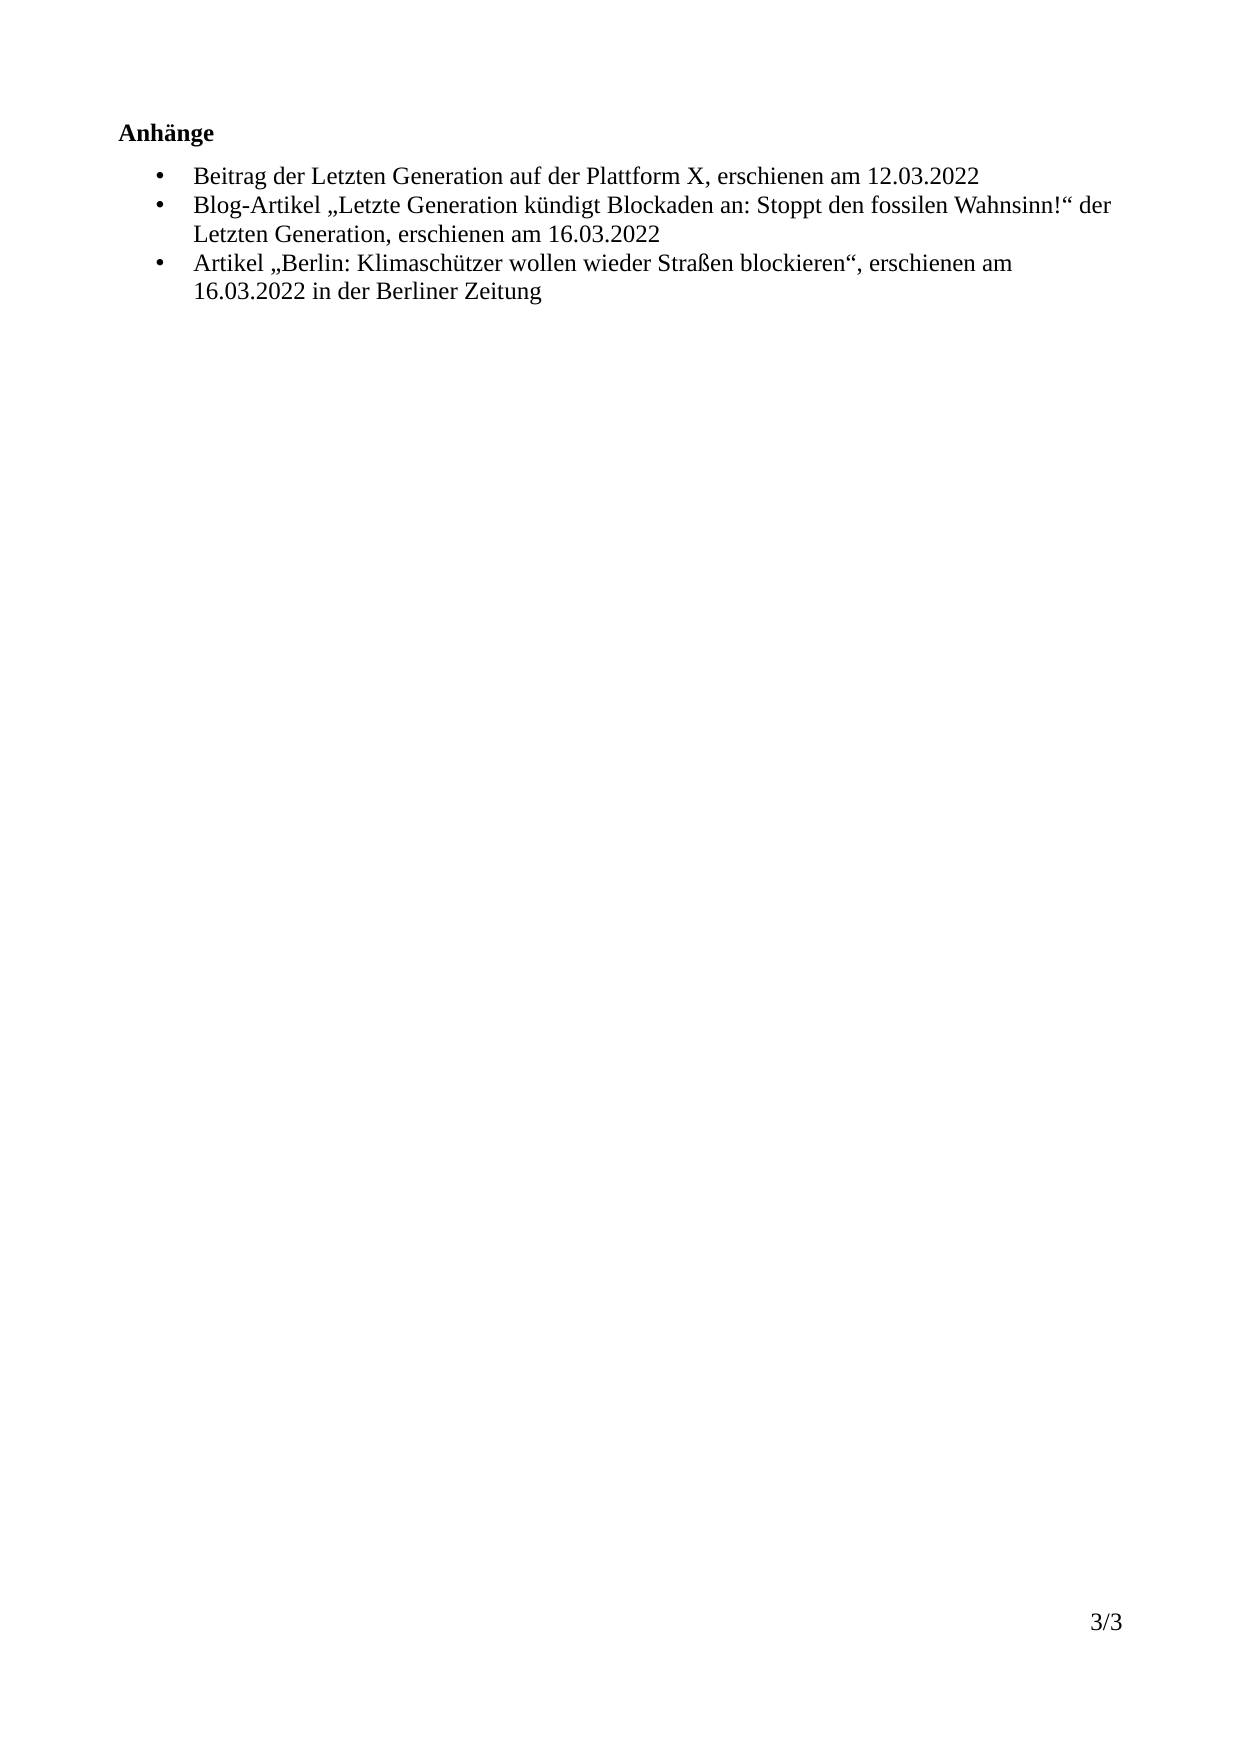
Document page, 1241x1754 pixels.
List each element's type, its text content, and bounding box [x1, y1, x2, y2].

text Anhänge [118, 118, 1122, 147]
list Beitrag der Letzten Generation auf der Plattform X, erschienen am 12.03.2022 [156, 161, 1122, 190]
list Blog-Artikel „Letzte Generation kündigt Blockaden an: Stoppt den fossilen Wahnsinn!“ der Letzten Generation, erschienen am 16.03.2022 [156, 190, 1122, 248]
list Artikel „Berlin: Klimaschützer wollen wieder Straßen blockieren“, erschienen am 16.03.2022 in der Berliner Zeitung [156, 248, 1122, 305]
